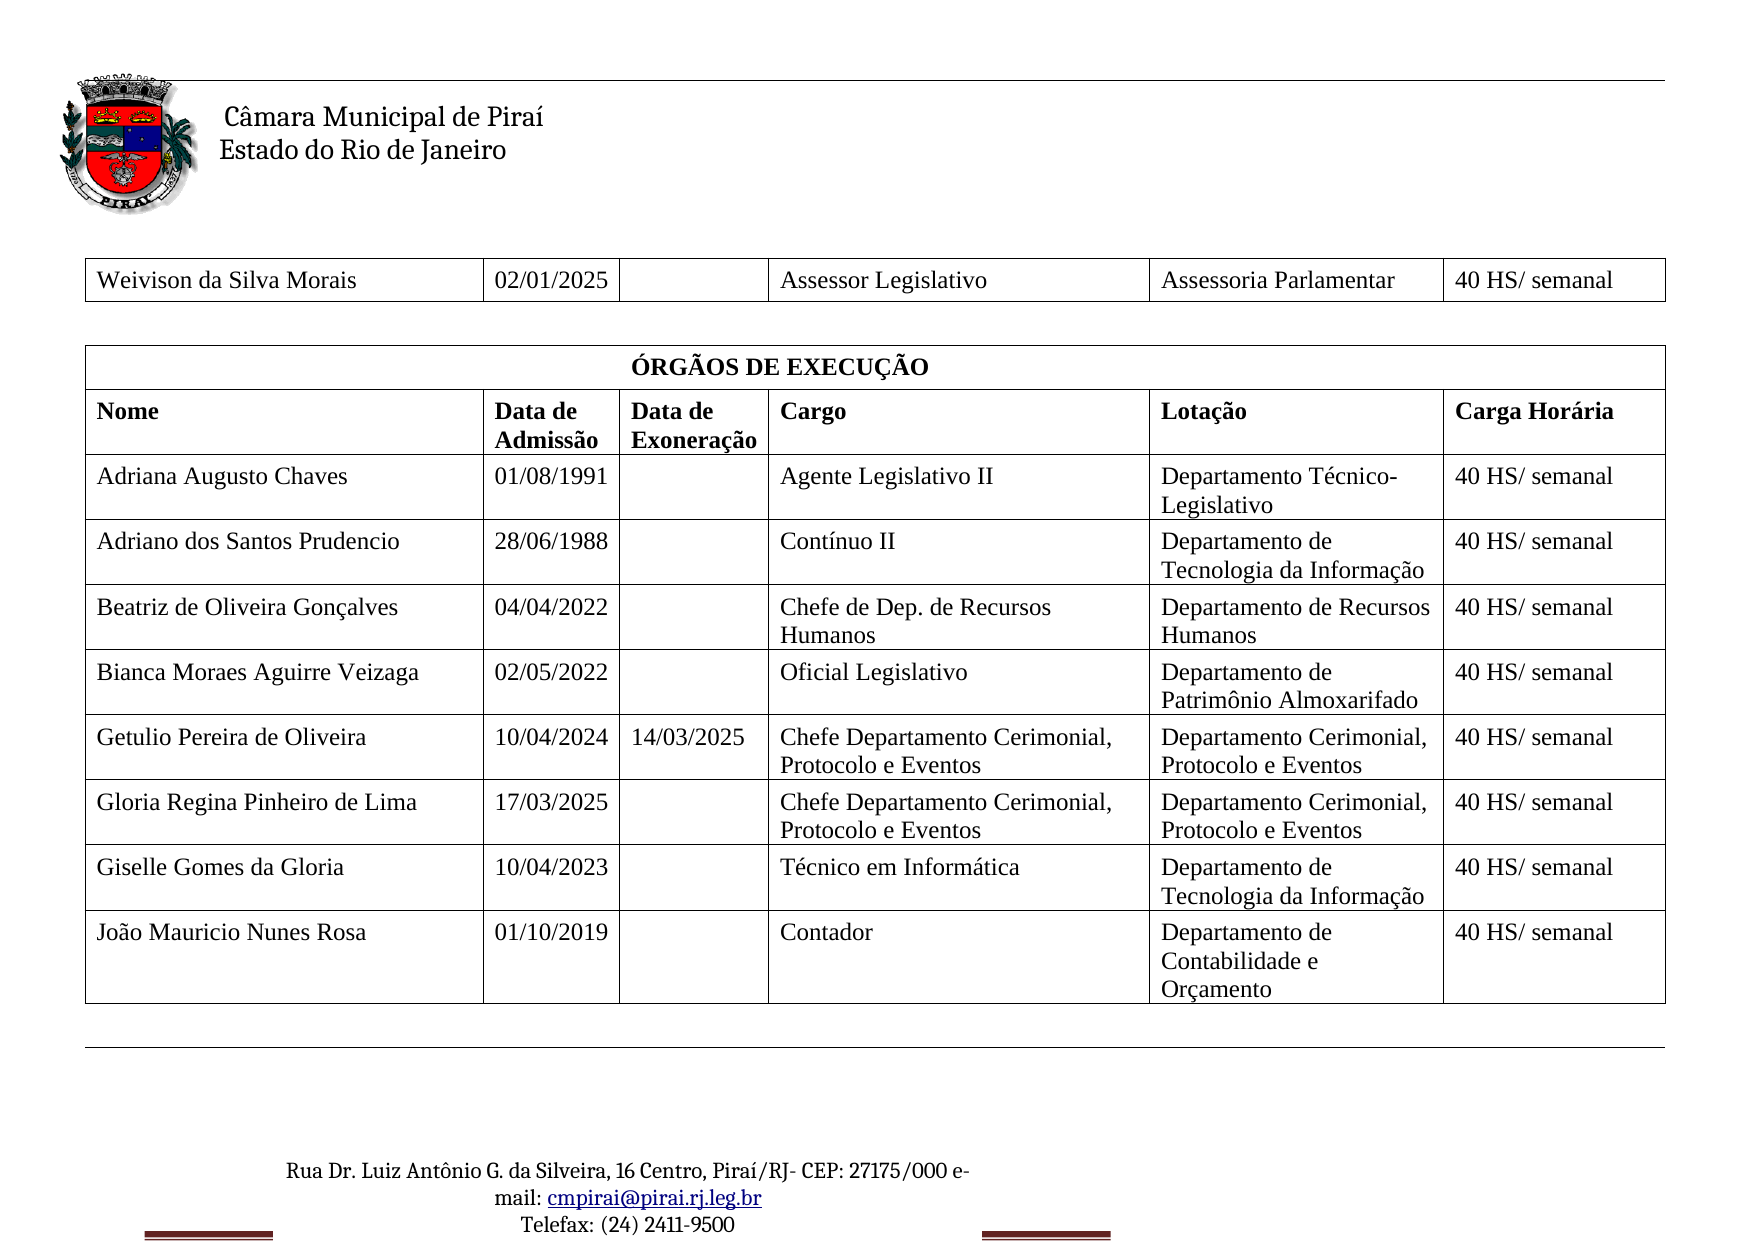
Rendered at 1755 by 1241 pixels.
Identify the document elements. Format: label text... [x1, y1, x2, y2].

table_cell 14/03/2025 [620, 715, 768, 779]
table_cell [769, 1004, 1149, 1047]
table_cell 01/08/1991 [484, 455, 619, 519]
table_cell Assessoria Parlamentar [1150, 259, 1443, 301]
table_cell Departamento de Tecnologia da Informação [1150, 845, 1443, 909]
table_cell Agente Legislativo II [769, 455, 1149, 519]
table_cell 10/04/2023 [484, 845, 619, 909]
table_cell [620, 520, 768, 584]
table_cell Contínuo II [769, 520, 1149, 584]
table_cell 04/04/2022 [484, 585, 619, 649]
table_cell 28/06/1988 [484, 520, 619, 584]
table_cell Adriana Augusto Chaves [86, 455, 483, 519]
table_cell [1150, 1004, 1444, 1047]
table_cell [85, 81, 483, 257]
table_cell Giselle Gomes da Gloria [86, 845, 483, 909]
table_cell ÓRGÃOS DE EXECUÇÃO [620, 346, 1444, 389]
table_cell 01/10/2019 [484, 911, 619, 1003]
table_cell Nome [86, 390, 483, 454]
table_cell Carga Horária [1444, 390, 1665, 454]
table_cell Departamento de Recursos Humanos [1150, 585, 1443, 649]
table_cell Data de Admissão [484, 390, 619, 454]
table_cell Departamento Técnico-Legislativo [1150, 455, 1443, 519]
table_cell [483, 81, 619, 257]
table_cell [620, 81, 768, 257]
table_cell [483, 302, 619, 345]
table_cell [1444, 302, 1665, 345]
table_cell Lotação [1150, 390, 1443, 454]
table_cell [85, 1004, 483, 1047]
table_cell [620, 845, 768, 909]
table_cell 40 HS/ semanal [1444, 911, 1665, 1003]
table_cell [483, 346, 619, 389]
table_cell [483, 1004, 619, 1047]
table_cell Data de Exoneração [620, 390, 768, 454]
table_cell Departamento Cerimonial, Protocolo e Eventos [1150, 715, 1443, 779]
table_cell Bianca Moraes Aguirre Veizaga [86, 650, 483, 714]
table_cell 40 HS/ semanal [1444, 455, 1665, 519]
table_cell Getulio Pereira de Oliveira [86, 715, 483, 779]
table_cell 40 HS/ semanal [1444, 780, 1665, 844]
table_cell Gloria Regina Pinheiro de Lima [86, 780, 483, 844]
table_cell Chefe Departamento Cerimonial, Protocolo e Eventos [769, 715, 1149, 779]
table_cell [1150, 81, 1444, 257]
table_cell Chefe Departamento Cerimonial, Protocolo e Eventos [769, 780, 1149, 844]
table_cell Departamento de Patrimônio Almoxarifado [1150, 650, 1443, 714]
table_cell [620, 650, 768, 714]
table_cell [85, 302, 483, 345]
table_cell [620, 302, 1444, 345]
table_cell Adriano dos Santos Prudencio [86, 520, 483, 584]
table_cell 17/03/2025 [484, 780, 619, 844]
table_cell [620, 455, 768, 519]
table_cell 10/04/2024 [484, 715, 619, 779]
table_cell Chefe de Dep. de Recursos Humanos [769, 585, 1149, 649]
table_cell [620, 1004, 768, 1047]
table_cell 40 HS/ semanal [1444, 259, 1665, 301]
table_cell [1444, 81, 1665, 257]
table_cell Técnico em Informática [769, 845, 1149, 909]
table_cell 02/05/2022 [484, 650, 619, 714]
table_cell Departamento Cerimonial, Protocolo e Eventos [1150, 780, 1443, 844]
table_cell Departamento de Tecnologia da Informação [1150, 520, 1443, 584]
table_cell 02/01/2025 [484, 259, 619, 301]
table_cell Departamento de Contabilidade e Orçamento [1150, 911, 1443, 1003]
table_cell Oficial Legislativo [769, 650, 1149, 714]
table_cell [769, 81, 1149, 257]
table_cell 40 HS/ semanal [1444, 845, 1665, 909]
table_cell Weivison da Silva Morais [86, 259, 483, 301]
table_cell 40 HS/ semanal [1444, 650, 1665, 714]
table_cell [1444, 1004, 1665, 1047]
table_cell [620, 585, 768, 649]
table_cell João Mauricio Nunes Rosa [86, 911, 483, 1003]
table_cell Beatriz de Oliveira Gonçalves [86, 585, 483, 649]
table_cell [86, 346, 483, 389]
table_cell [620, 259, 768, 301]
table_cell [620, 911, 768, 1003]
table_cell Contador [769, 911, 1149, 1003]
table_cell 40 HS/ semanal [1444, 520, 1665, 584]
table_cell 40 HS/ semanal [1444, 585, 1665, 649]
table_cell Cargo [769, 390, 1149, 454]
table_cell [1444, 346, 1665, 389]
table_cell 40 HS/ semanal [1444, 715, 1665, 779]
table_cell [620, 780, 768, 844]
table_cell Assessor Legislativo [769, 259, 1149, 301]
